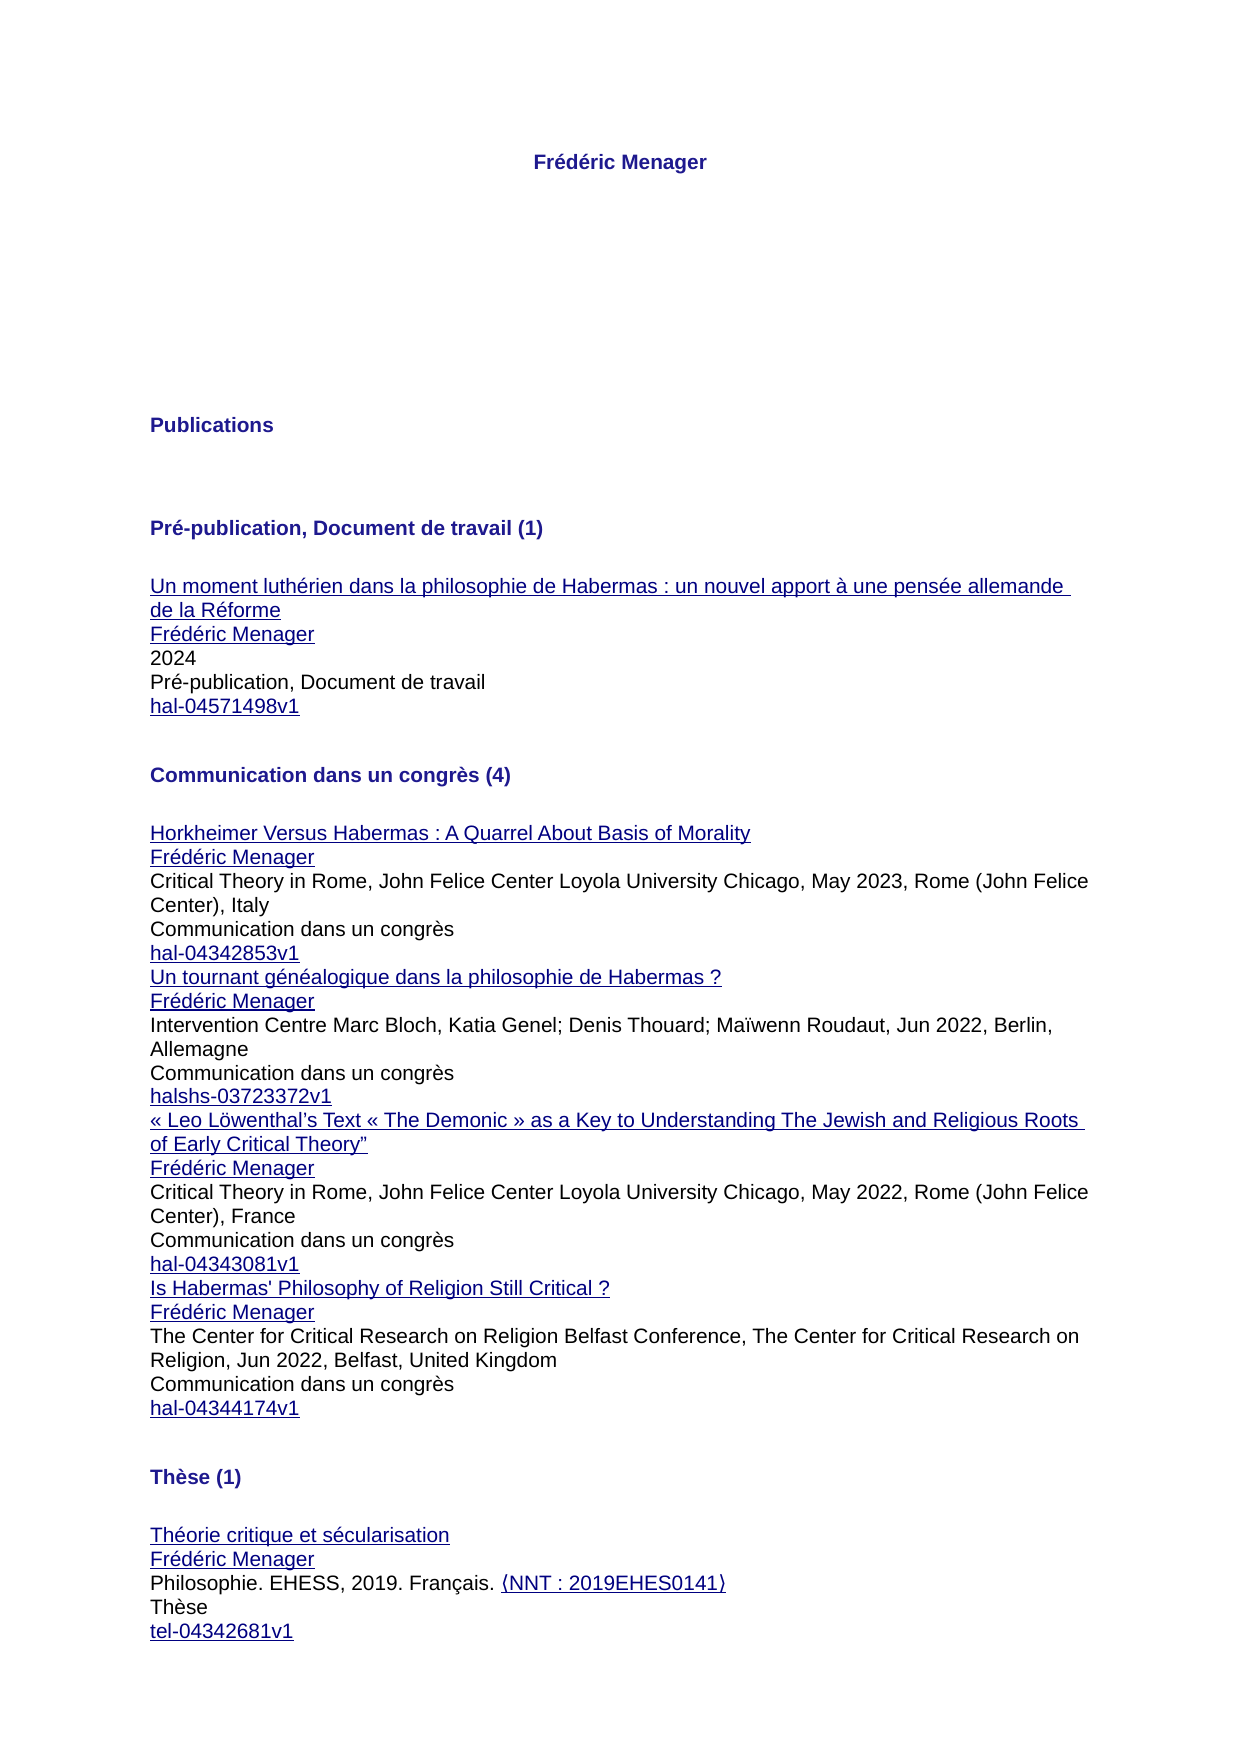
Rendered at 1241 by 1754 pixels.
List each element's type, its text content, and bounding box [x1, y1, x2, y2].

subtitle Thèse (1) [150, 1464, 1090, 1488]
table_header Théorie critique et sécularisation Frédéric Menager Philosophie. EHESS, 2019. Français. ⟨NNT : 2019EHES0141⟩ Thèse tel-04342681v1 [150, 1523, 1090, 1643]
table_header Horkheimer Versus Habermas : A Quarrel About Basis of Morality Frédéric Menager Critical Theory in Rome, John Felice Center Loyola University Chicago, May 2023, Rome (John Felice Center), Italy Communication dans un congrès hal-04342853v1 [150, 821, 1090, 964]
table_cell Un tournant généalogique dans la philosophie de Habermas ? Frédéric Menager Intervention Centre Marc Bloch, Katia Genel; Denis Thouard; Maïwenn Roudaut, Jun 2022, Berlin, Allemagne Communication dans un congrès halshs-03723372v1 [150, 965, 1090, 1108]
subtitle Communication dans un congrès (4) [150, 762, 1090, 786]
table_header Un moment luthérien dans la philosophie de Habermas : un nouvel apport à une pensée allemande de la Réforme Frédéric Menager 2024 Pré-publication, Document de travail hal-04571498v1 [150, 574, 1090, 718]
subtitle Publications [150, 412, 1090, 436]
table_cell « Leo Löwenthal’s Text « The Demonic » as a Key to Understanding The Jewish and Religious Roots of Early Critical Theory” Frédéric Menager Critical Theory in Rome, John Felice Center Loyola University Chicago, May 2022, Rome (John Felice Center), France Communication dans un congrès hal-04343081v1 [150, 1108, 1090, 1276]
subtitle Frédéric Menager [150, 150, 1090, 174]
table_cell Is Habermas' Philosophy of Religion Still Critical ? Frédéric Menager The Center for Critical Research on Religion Belfast Conference, The Center for Critical Research on Religion, Jun 2022, Belfast, United Kingdom Communication dans un congrès hal-04344174v1 [150, 1276, 1090, 1420]
subtitle Pré-publication, Document de travail (1) [150, 516, 1090, 539]
